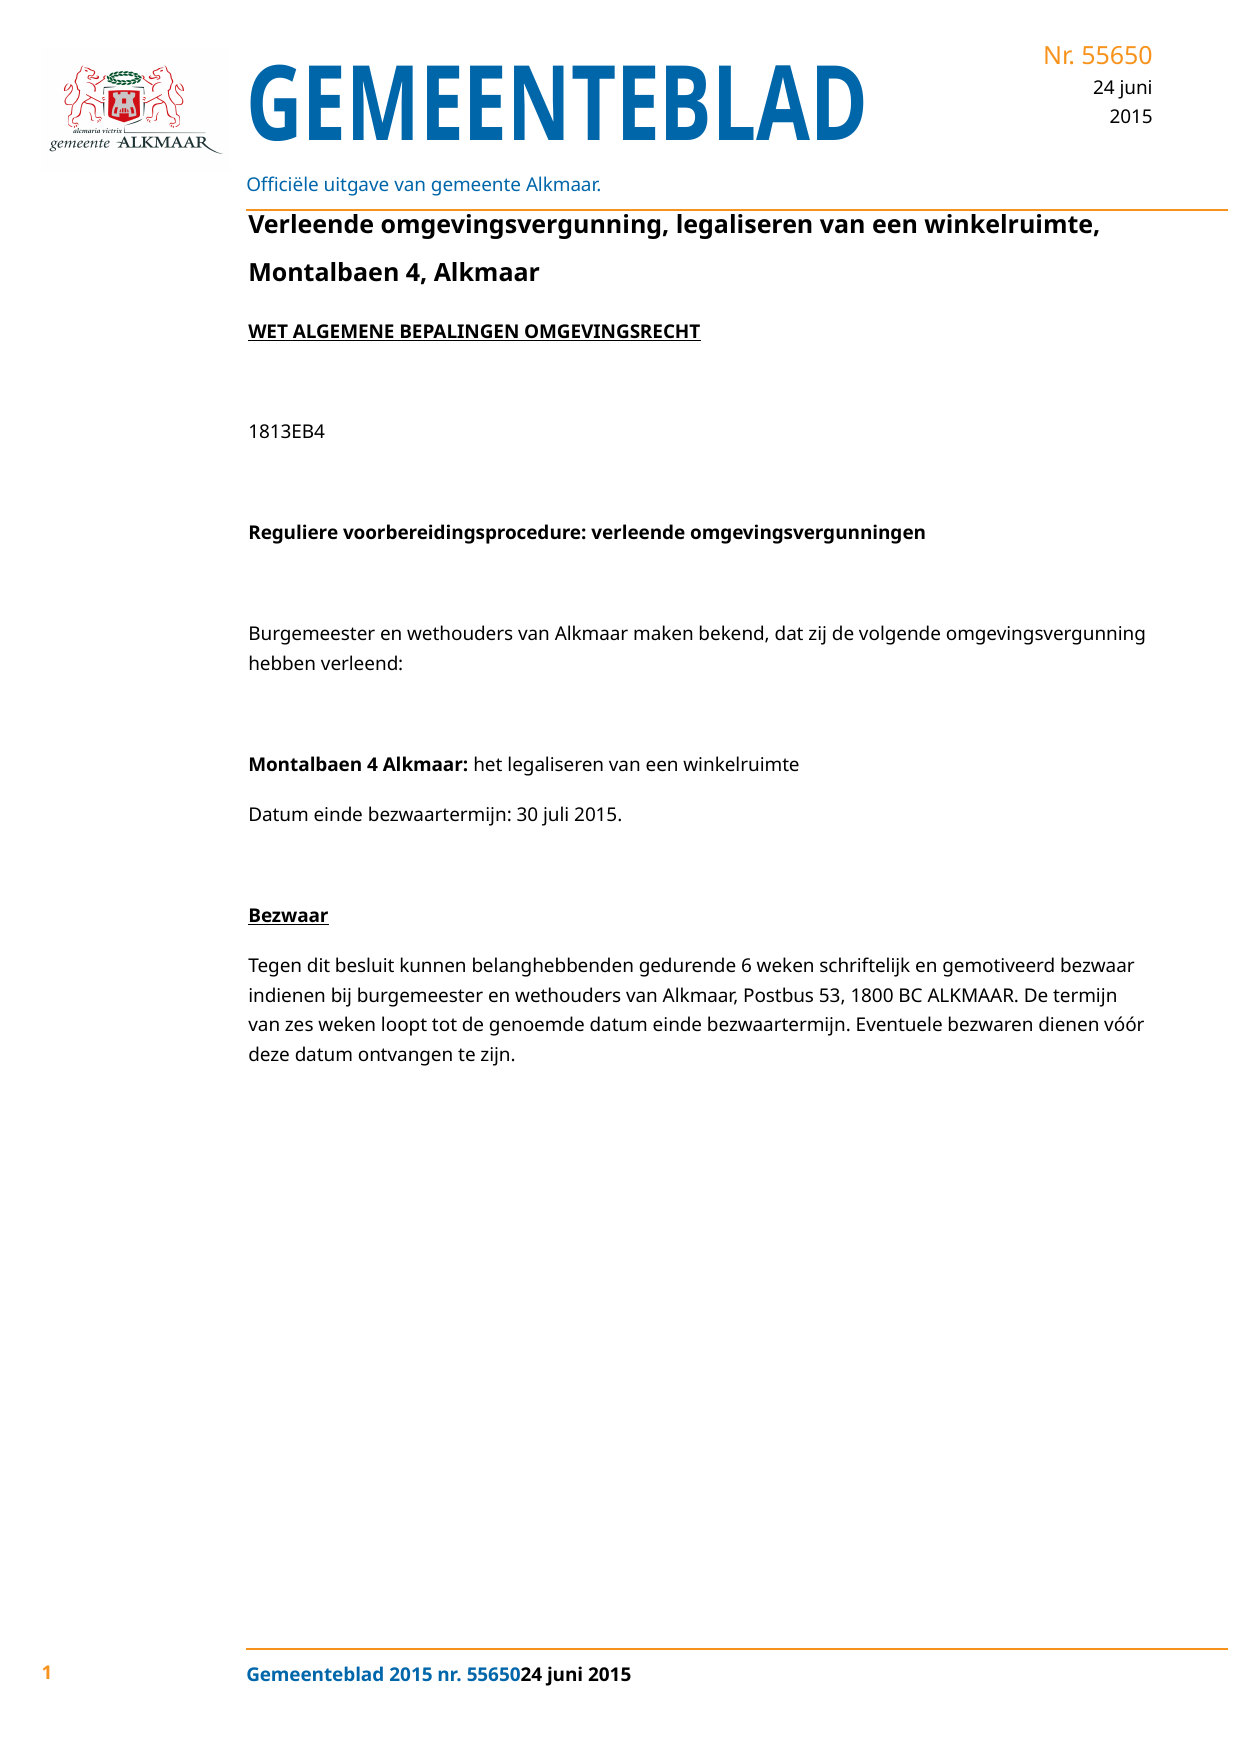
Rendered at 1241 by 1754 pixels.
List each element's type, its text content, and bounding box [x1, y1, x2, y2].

text Tegen dit besluit kunnen belanghebbenden gedurende 6 weken schriftelijk en gemotiveerd bezwaar indienen bij burgemeester en wethouders van Alkmaar, Postbus 53, 1800 BC ALKMAAR. De termijn van zes weken loopt tot de genoemde datum einde bezwaartermijn. Eventuele bezwaren dienen vóór deze datum ontvangen te zijn. [248, 952, 1152, 1067]
text Bezwaar [248, 902, 1152, 928]
text WET ALGEMENE BEPALINGEN OMGEVINGSRECHT [248, 318, 1152, 344]
text Datum einde bezwaartermijn: 30 juli 2015. [248, 801, 1152, 827]
picture [41, 47, 231, 172]
text Montalbaen 4 Alkmaar: het legaliseren van een winkelruimte [248, 751, 1152, 777]
text Reguliere voorbereidingsprocedure: verleende omgevingsvergunningen [248, 519, 1152, 545]
text 1813EB4 [248, 419, 1152, 444]
text Verleende omgevingsvergunning, legaliseren van een winkelruimte, Montalbaen 4, Alkmaar [248, 211, 1152, 288]
text Burgemeester en wethouders van Alkmaar maken bekend, dat zij de volgende omgevingsvergunning hebben verleend: [248, 620, 1152, 676]
